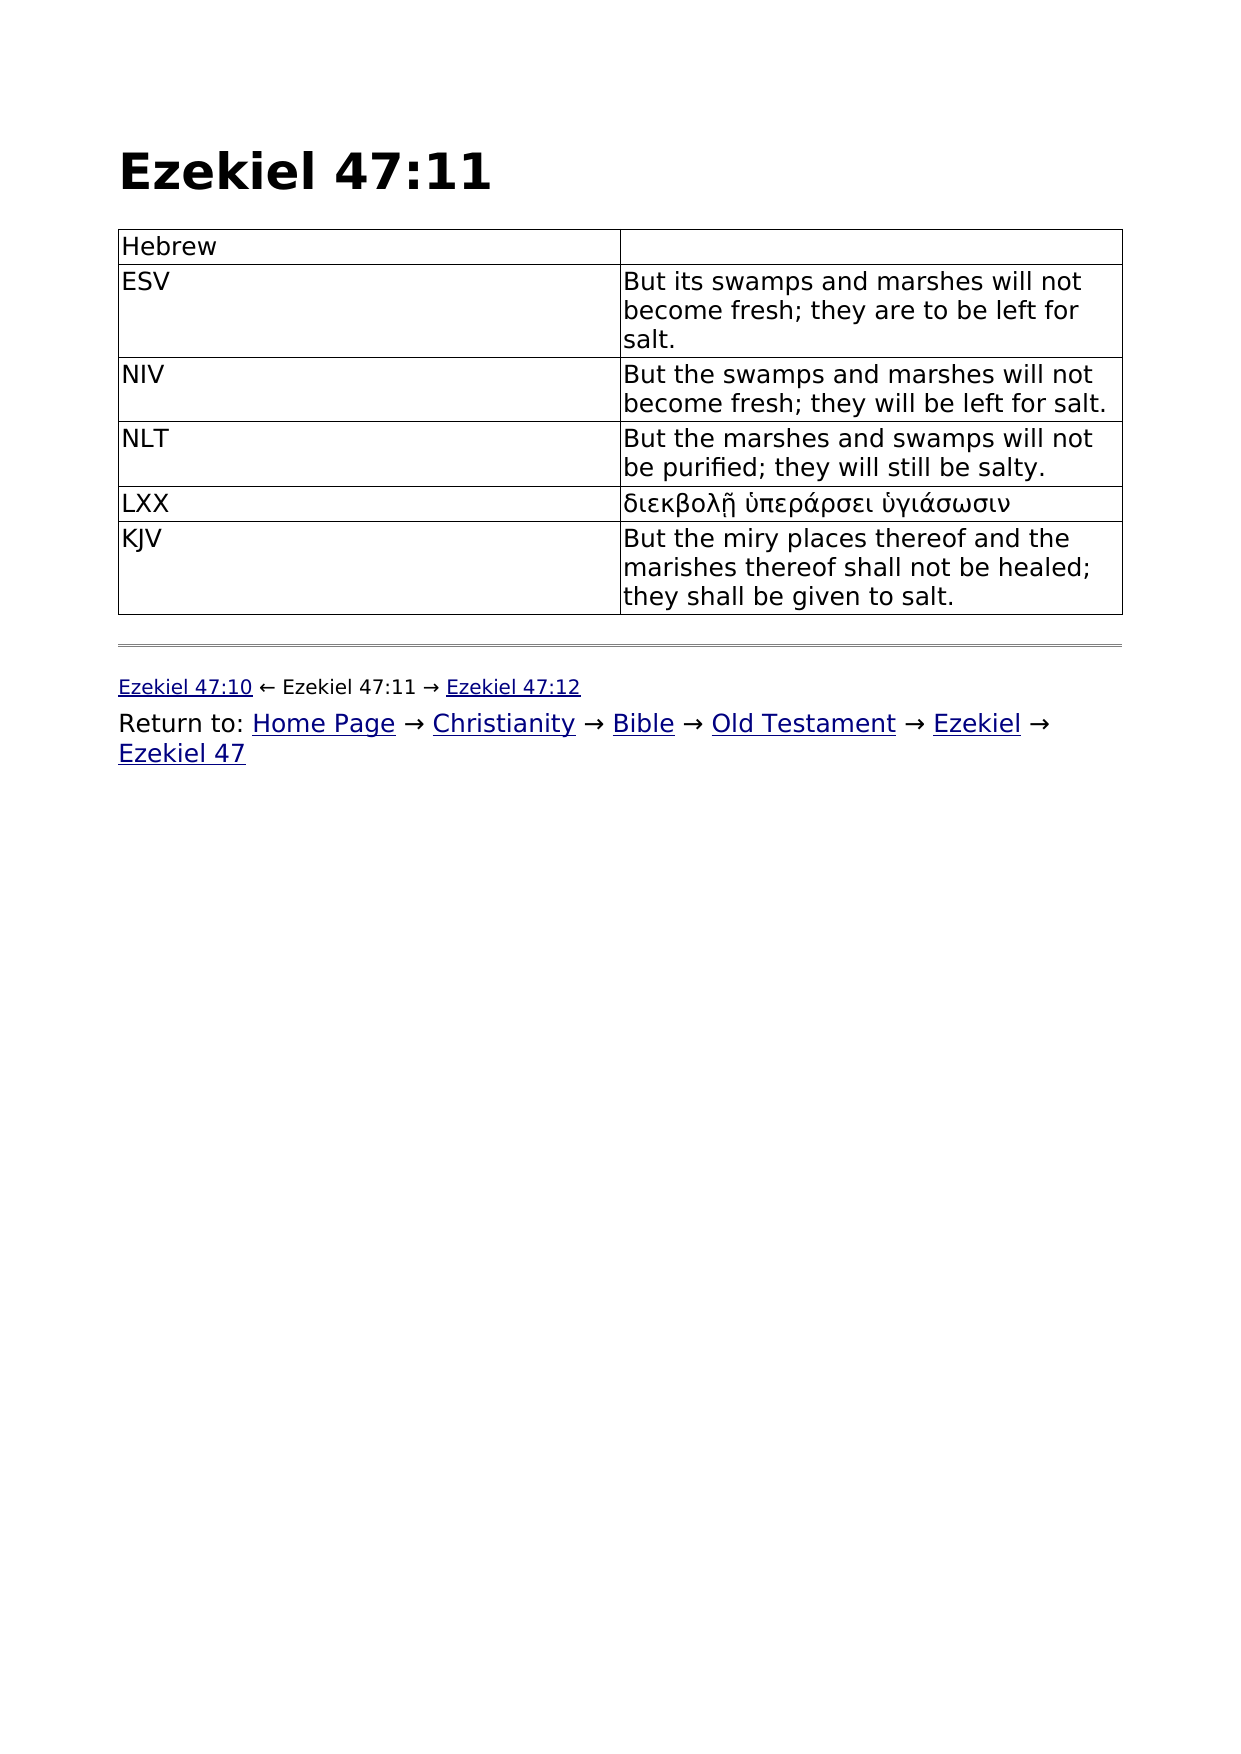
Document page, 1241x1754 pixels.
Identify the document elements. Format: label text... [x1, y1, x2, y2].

table_header [621, 230, 1122, 264]
text Ezekiel 47:10 ← Ezekiel 47:11 → Ezekiel 47:12 [118, 676, 1122, 709]
table_cell But the miry places thereof and the marishes thereof shall not be healed; they shall be given to salt. [621, 522, 1122, 614]
table_cell διεκβολῇ ὑπεράρσει ὑγιάσωσιν [621, 487, 1122, 521]
table_cell But the marshes and swamps will not be purified; they will still be salty. [621, 422, 1122, 486]
table_cell NIV [119, 358, 620, 421]
table_cell KJV [119, 522, 620, 614]
table_header Hebrew [119, 230, 620, 264]
table_cell NLT [119, 422, 620, 486]
subtitle Ezekiel 47:11 [118, 143, 1122, 201]
table_cell LXX [119, 487, 620, 521]
table_cell But the swamps and marshes will not become fresh; they will be left for salt. [621, 358, 1122, 421]
table_cell ESV [119, 265, 620, 357]
table_cell But its swamps and marshes will not become fresh; they are to be left for salt. [621, 265, 1122, 357]
text Return to: Home Page → Christianity → Bible → Old Testament → Ezekiel → Ezekiel 47 [118, 709, 1122, 768]
